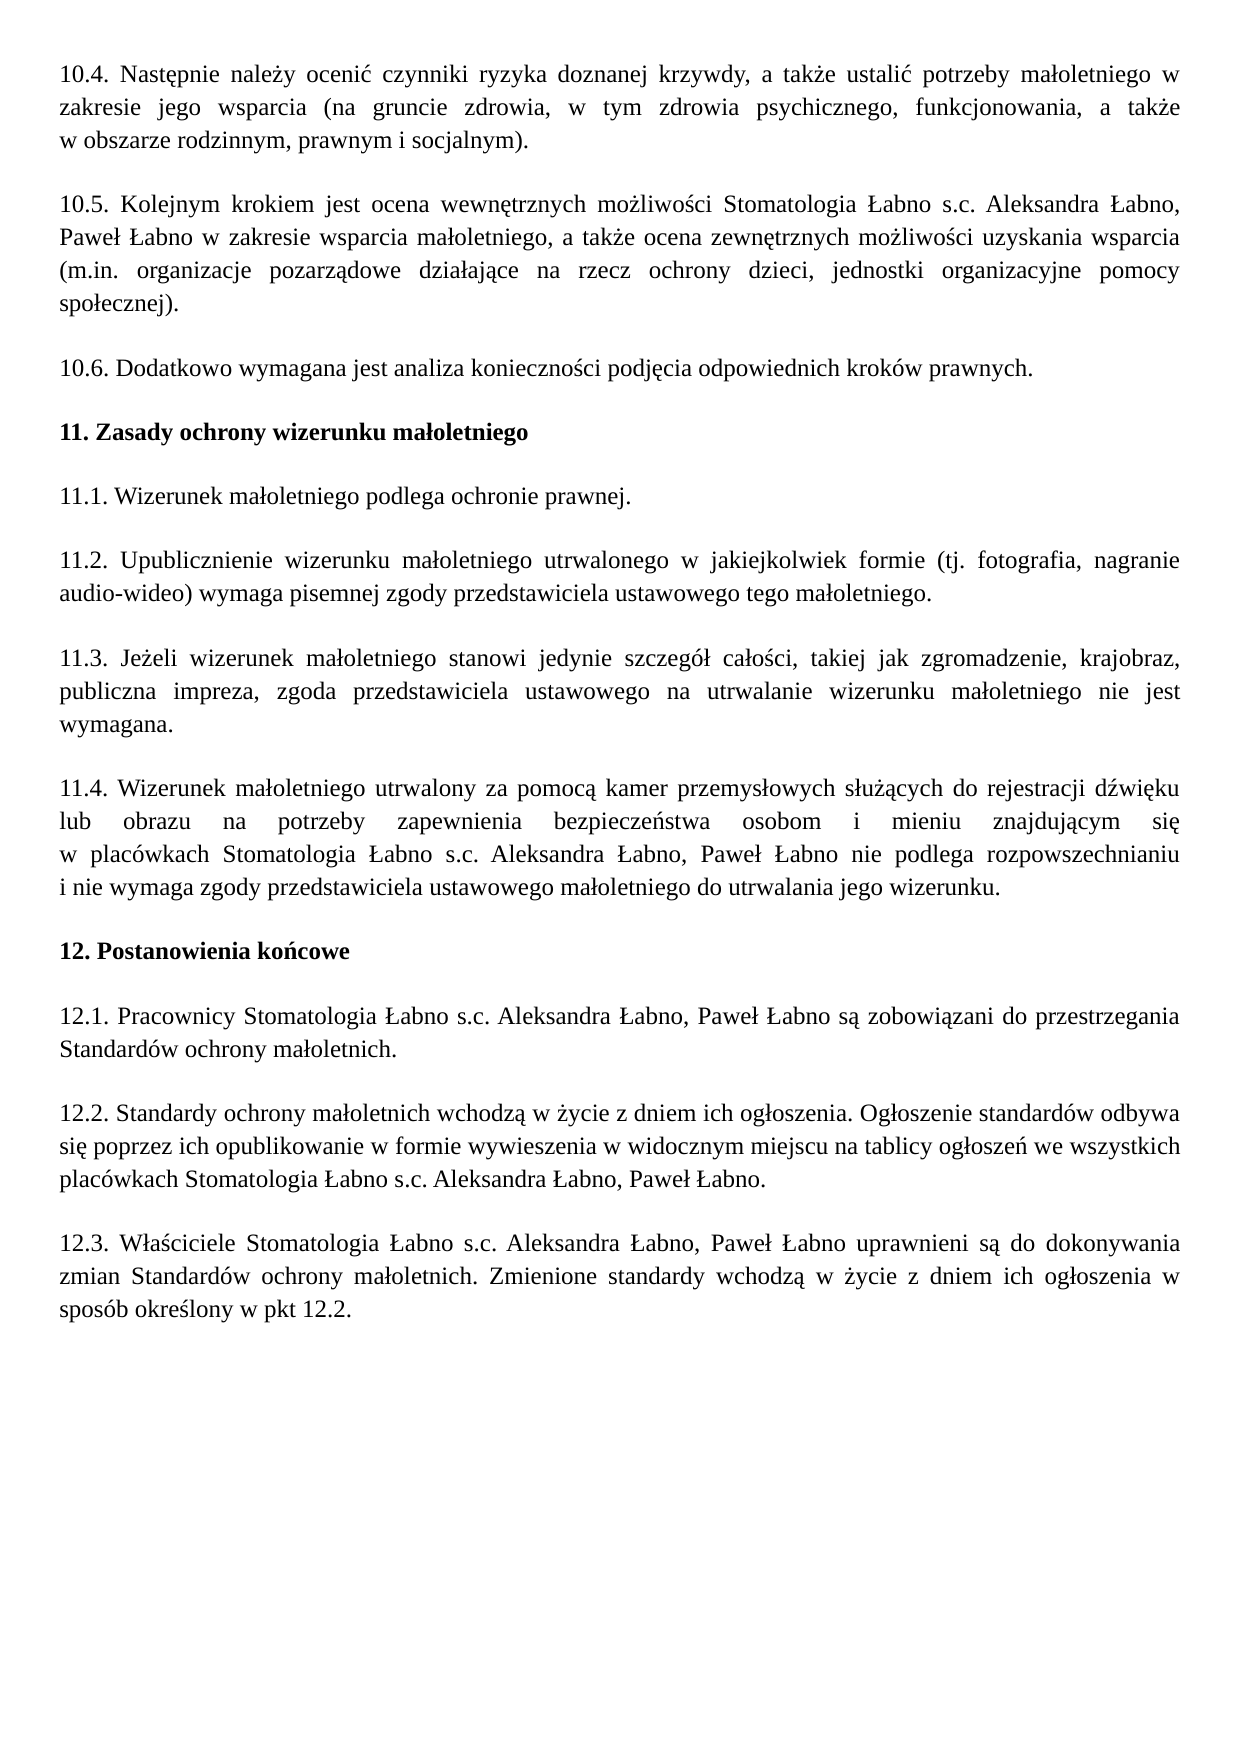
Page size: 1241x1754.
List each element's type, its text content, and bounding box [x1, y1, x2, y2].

text 11.4. Wizerunek małoletniego utrwalony za pomocą kamer przemysłowych służących do rejestracji dźwięku lub obrazu na potrzeby zapewnienia bezpieczeństwa osobom i mieniu znajdującym się w placówkach Stomatologia Łabno s.c. Aleksandra Łabno, Paweł Łabno nie podlega rozpowszechnianiu i nie wymaga zgody przedstawiciela ustawowego małoletniego do utrwalania jego wizerunku. [59, 773, 1181, 901]
text 10.6. Dodatkowo wymagana jest analiza konieczności podjęcia odpowiednich kroków prawnych. [59, 353, 1181, 381]
text 11.3. Jeżeli wizerunek małoletniego stanowi jedynie szczegół całości, takiej jak zgromadzenie, krajobraz, publiczna impreza, zgoda przedstawiciela ustawowego na utrwalanie wizerunku małoletniego nie jest wymagana. [59, 643, 1181, 738]
text 12. Postanowienia końcowe [59, 936, 1181, 965]
text 10.5. Kolejnym krokiem jest ocena wewnętrznych możliwości Stomatologia Łabno s.c. Aleksandra Łabno, Paweł Łabno w zakresie wsparcia małoletniego, a także ocena zewnętrznych możliwości uzyskania wsparcia (m.in. organizacje pozarządowe działające na rzecz ochrony dzieci, jednostki organizacyjne pomocy społecznej). [59, 189, 1181, 317]
text 10.4. Następnie należy ocenić czynniki ryzyka doznanej krzywdy, a także ustalić potrzeby małoletniego w zakresie jego wsparcia (na gruncie zdrowia, w tym zdrowia psychicznego, funkcjonowania, a także w obszarze rodzinnym, prawnym i socjalnym). [59, 59, 1181, 154]
text 11.1. Wizerunek małoletniego podlega ochronie prawnej. [59, 481, 1181, 510]
text 12.3. Właściciele Stomatologia Łabno s.c. Aleksandra Łabno, Paweł Łabno uprawnieni są do dokonywania zmian Standardów ochrony małoletnich. Zmienione standardy wchodzą w życie z dniem ich ogłoszenia w sposób określony w pkt 12.2. [59, 1228, 1181, 1323]
text 12.2. Standardy ochrony małoletnich wchodzą w życie z dniem ich ogłoszenia. Ogłoszenie standardów odbywa się poprzez ich opublikowanie w formie wywieszenia w widocznym miejscu na tablicy ogłoszeń we wszystkich placówkach Stomatologia Łabno s.c. Aleksandra Łabno, Paweł Łabno. [59, 1098, 1181, 1193]
text 12.1. Pracownicy Stomatologia Łabno s.c. Aleksandra Łabno, Paweł Łabno są zobowiązani do przestrzegania Standardów ochrony małoletnich. [59, 1001, 1181, 1062]
text 11. Zasady ochrony wizerunku małoletniego [59, 417, 1181, 446]
text 11.2. Upublicznienie wizerunku małoletniego utrwalonego w jakiejkolwiek formie (tj. fotografia, nagranie audio-wideo) wymaga pisemnej zgody przedstawiciela ustawowego tego małoletniego. [59, 546, 1181, 607]
